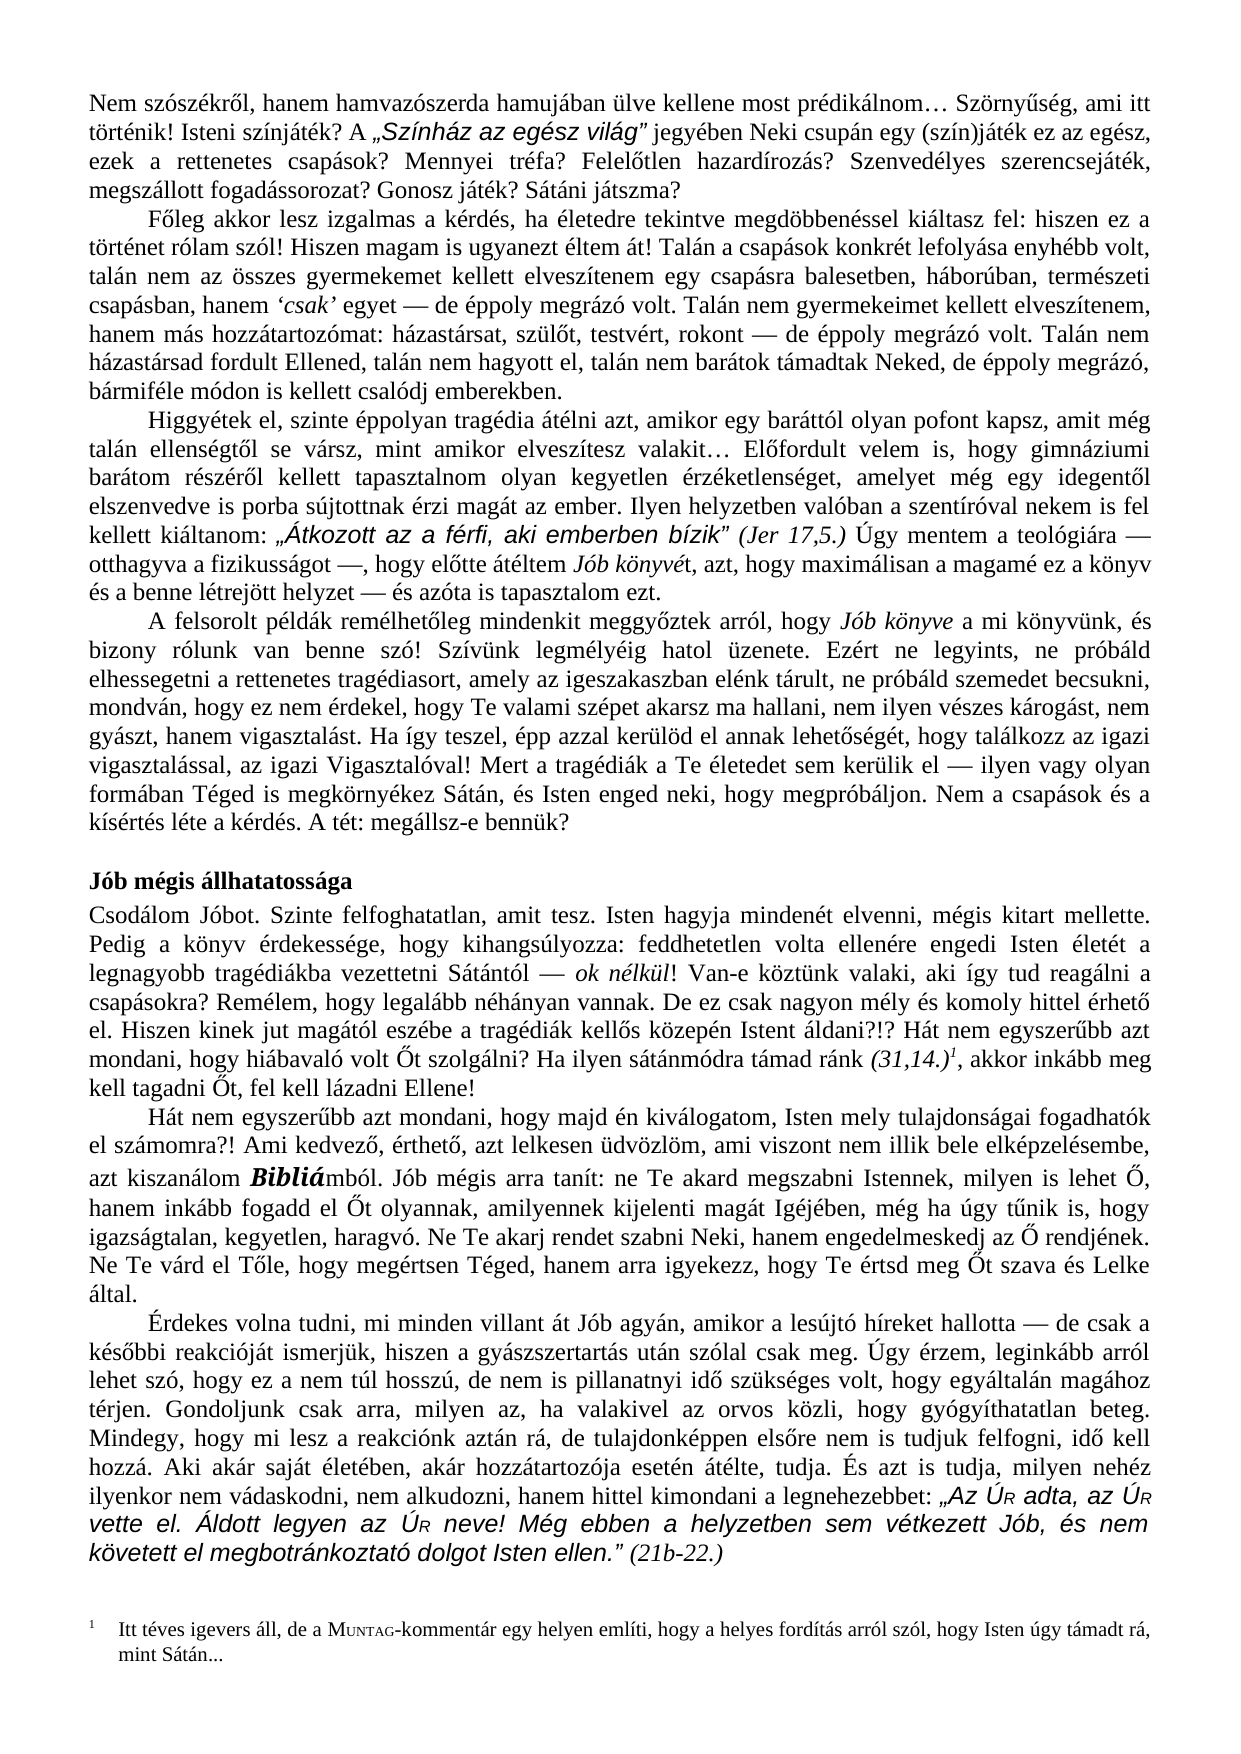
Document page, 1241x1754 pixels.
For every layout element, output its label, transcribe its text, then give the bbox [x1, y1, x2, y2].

text Hát nem egyszerűbb azt mondani, hogy majd én kiválogatom, Isten mely tulajdonságai fogadhatók el számomra?! Ami kedvező, érthető, azt lelkesen üdvözlöm, ami viszont nem illik bele elképzelésembe, azt kiszanálom Bibliámból. Jób mégis arra tanít: ne Te akard megszabni Istennek, milyen is lehet Ő, hanem inkább fogadd el Őt olyannak, amilyennek kijelenti magát Igéjében, még ha úgy tűnik is, hogy igazságtalan, kegyetlen, haragvó. Ne Te akarj rendet szabni Neki, hanem engedelmeskedj az Ő rendjének. Ne Te várd el Tőle, hogy megértsen Téged, hanem arra igyekezz, hogy Te értsd meg Őt szava és Lelke által. [88, 1102, 1152, 1308]
text Nem szószékről, hanem hamvazószerda hamujában ülve kellene most prédikálnom… Szörnyűség, ami itt történik! Isteni színjáték? A „Színház az egész világ” jegyében Neki csupán egy (szín)játék ez az egész, ezek a rettenetes csapások? Mennyei tréfa? Felelőtlen hazardírozás? Szenvedélyes szerencsejáték, megszállott fogadássorozat? Gonosz játék? Sátáni játszma? [88, 88, 1152, 204]
text Csodálom Jóbot. Szinte felfoghatatlan, amit tesz. Isten hagyja mindenét elvenni, mégis kitart mellette. Pedig a könyv érdekessége, hogy kihangsúlyozza: feddhetetlen volta ellenére engedi Isten életét a legnagyobb tragédiákba vezettetni Sátántól — ok nélkül! Van‑e köztünk valaki, aki így tud reagálni a csapásokra? Remélem, hogy legalább néhányan vannak. De ez csak nagyon mély és komoly hittel érhető el. Hiszen kinek jut magától eszébe a tragédiák kellős közepén Istent áldani?!? Hát nem egyszerűbb azt mondani, hogy hiábavaló volt Őt szolgálni? Ha ilyen sátánmódra támad ránk (31,14.), akkor inkább meg kell tagadni Őt, fel kell lázadni Ellene! [88, 900, 1152, 1102]
text Főleg akkor lesz izgalmas a kérdés, ha életedre tekintve megdöbbenéssel kiáltasz fel: hiszen ez a történet rólam szól! Hiszen magam is ugyanezt éltem át! Talán a csapások konkrét lefolyása enyhébb volt, talán nem az összes gyermekemet kellett elveszítenem egy csapásra balesetben, háborúban, természeti csapásban, hanem ‘csak’ egyet — de éppoly megrázó volt. Talán nem gyermekeimet kellett elveszítenem, hanem más hozzátartozómat: házastársat, szülőt, testvért, rokont — de éppoly megrázó volt. Talán nem házastársad fordult Ellened, talán nem hagyott el, talán nem barátok támadtak Neked, de éppoly megrázó, bármiféle módon is kellett csalódj emberekben. [88, 204, 1152, 405]
text A felsorolt példák remélhetőleg mindenkit meggyőztek arról, hogy Jób könyve a mi könyvünk, és bizony rólunk van benne szó! Szívünk legmélyéig hatol üzenete. Ezért ne legyints, ne próbáld elhessegetni a rettenetes tragédiasort, amely az igeszakaszban elénk tárult, ne próbáld szemedet becsukni, mondván, hogy ez nem érdekel, hogy Te valami szépet akarsz ma hallani, nem ilyen vészes károgást, nem gyászt, hanem vigasztalást. Ha így teszel, épp azzal kerülöd el annak lehetőségét, hogy találkozz az igazi vigasztalással, az igazi Vigasztalóval! Mert a tragédiák a Te életedet sem kerülik el — ilyen vagy olyan formában Téged is megkörnyékez Sátán, és Isten enged neki, hogy megpróbáljon. Nem a csapások és a kísértés léte a kérdés. A tét: megállsz‑e bennük? [88, 606, 1152, 836]
text Érdekes volna tudni, mi minden villant át Jób agyán, amikor a lesújtó híreket hallotta — de csak a későbbi reakcióját ismerjük, hiszen a gyászszertartás után szólal csak meg. Úgy érzem, leginkább arról lehet szó, hogy ez a nem túl hosszú, de nem is pillanatnyi idő szükséges volt, hogy egyáltalán magához térjen. Gondoljunk csak arra, milyen az, ha valakivel az orvos közli, hogy gyógyíthatatlan beteg. Mindegy, hogy mi lesz a reakciónk aztán rá, de tulajdonképpen elsőre nem is tudjuk felfogni, idő kell hozzá. Aki akár saját életében, akár hozzátartozója esetén átélte, tudja. És azt is tudja, milyen nehéz ilyenkor nem vádaskodni, nem alkudozni, hanem hittel kimondani a legnehezebbet: „Az Úr adta, az Úr vette el. Áldott legyen az Úr neve! Még ebben a helyzetben sem vétkezett Jób, és nem követett el megbotránkoztató dolgot Isten ellen.” (21b-22.) [88, 1308, 1152, 1567]
subtitle Jób mégis állhatatossága [88, 866, 1152, 894]
text Higgyétek el, szinte éppolyan tragédia átélni azt, amikor egy baráttól olyan pofont kapsz, amit még talán ellenségtől se vársz, mint amikor elveszítesz valakit… Előfordult velem is, hogy gimnáziumi barátom részéről kellett tapasztalnom olyan kegyetlen érzéketlenséget, amelyet még egy idegentől elszenvedve is porba sújtottnak érzi magát az ember. Ilyen helyzetben valóban a szentíróval nekem is fel kellett kiáltanom: „Átkozott az a férfi, aki emberben bízik” (Jer 17,5.) Úgy mentem a teológiára — otthagyva a fizikusságot —, hogy előtte átéltem Jób könyvét, azt, hogy maximálisan a magamé ez a könyv és a benne létrejött helyzet — és azóta is tapasztalom ezt. [88, 405, 1152, 606]
text Itt téves igevers áll, de a Muntag-kommentár egy helyen említi, hogy a helyes fordítás arról szól, hogy Isten úgy támadt rá, mint Sátán... [88, 1617, 1152, 1665]
